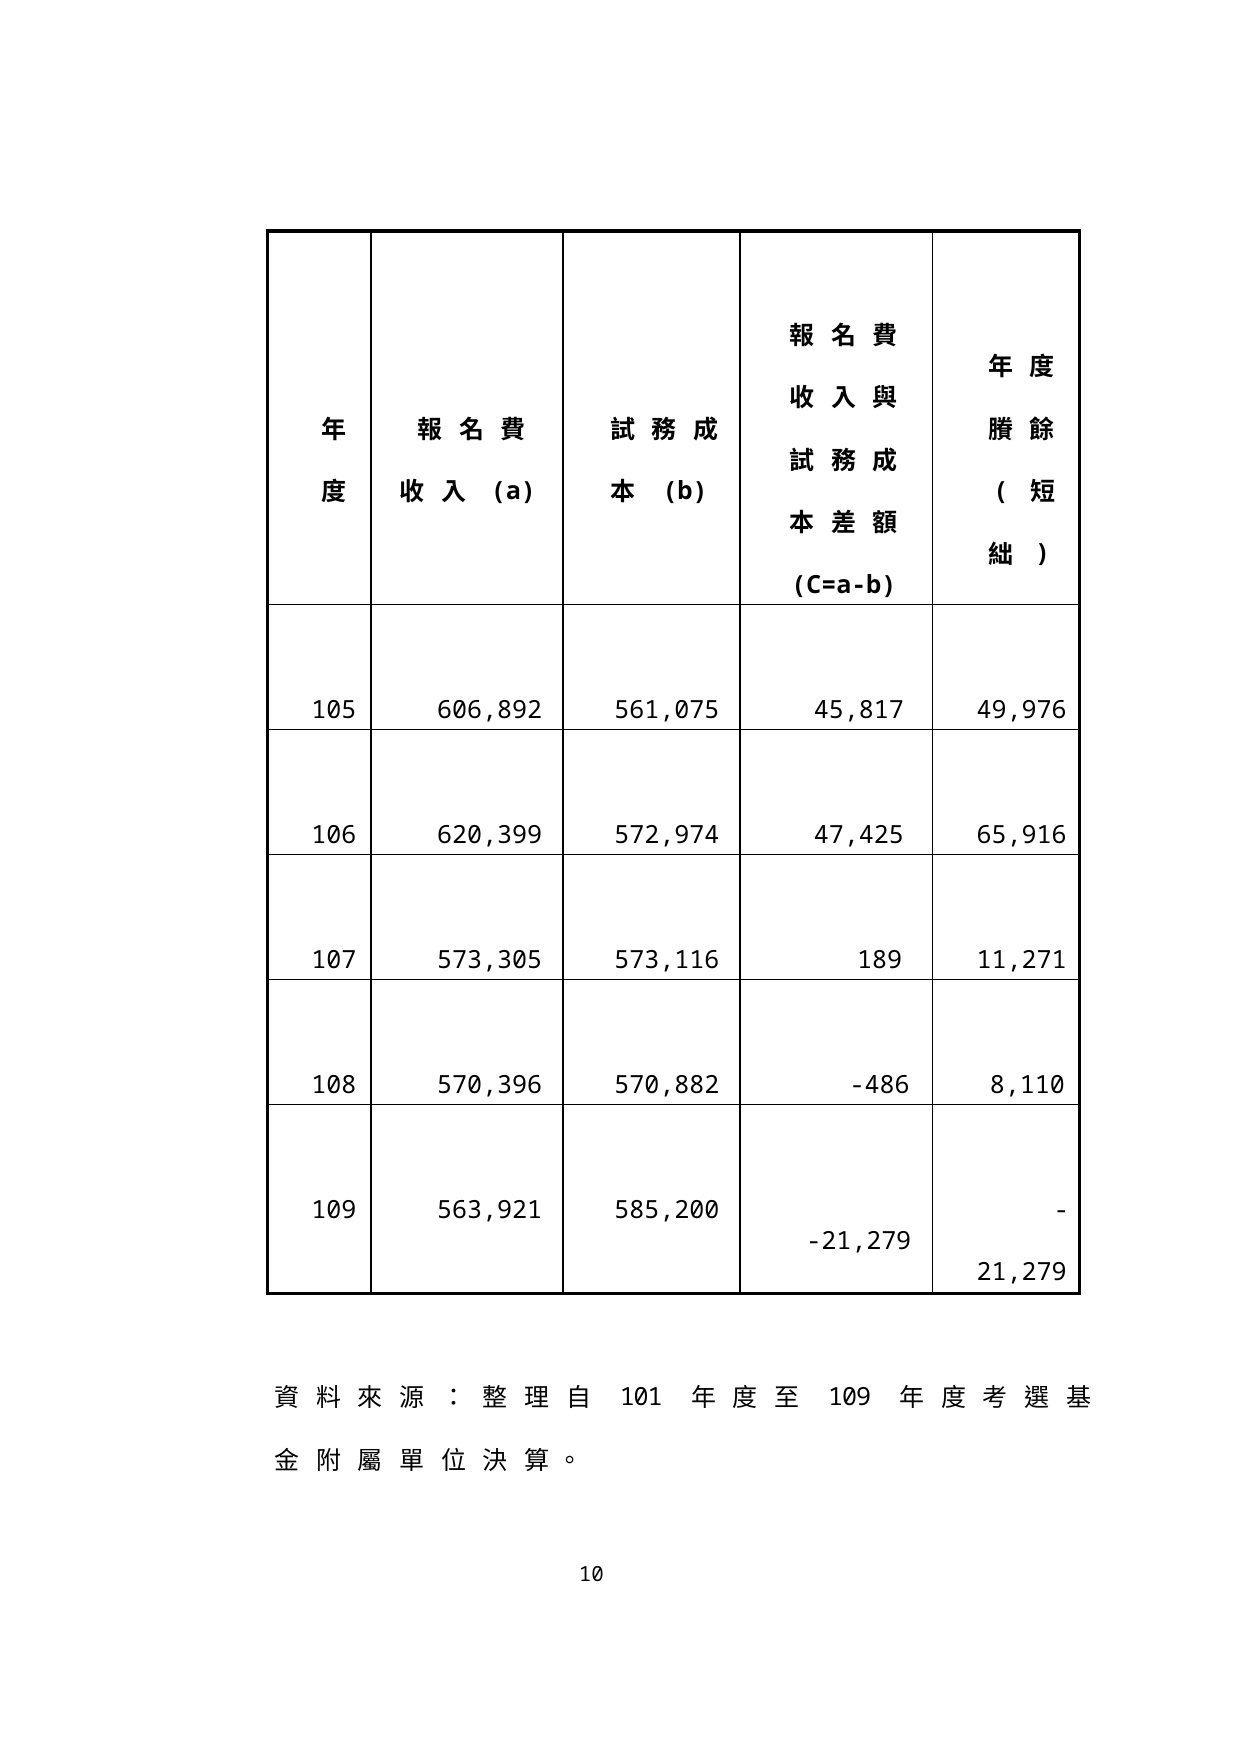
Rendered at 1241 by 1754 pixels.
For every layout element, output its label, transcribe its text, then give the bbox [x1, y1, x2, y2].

table_cell 573,305 [372, 855, 562, 979]
table_cell 109 [269, 1105, 370, 1292]
table_header 報名費收入與試務成本差額(C=a-b) [741, 233, 932, 604]
table_cell -21,279 [741, 1105, 932, 1292]
table_cell 606,892 [372, 605, 562, 729]
table_header 試務成本(b) [564, 233, 739, 604]
table_cell 8,110 [933, 980, 1078, 1104]
table_cell -21,279 [933, 1105, 1078, 1292]
table_cell 561,075 [564, 605, 739, 729]
table_header 報名費收入(a) [372, 233, 562, 604]
table_cell -486 [741, 980, 932, 1104]
table_cell 105 [269, 605, 370, 729]
table_header 年度賸餘(短絀) [933, 233, 1078, 604]
table_cell 47,425 [741, 730, 932, 854]
text 資料來源：整理自101年度至109年度考選基金附屬單位決算。 [242, 1354, 1131, 1479]
table_cell 65,916 [933, 730, 1078, 854]
table_cell 11,271 [933, 855, 1078, 979]
table_cell 106 [269, 730, 370, 854]
table_cell 570,882 [564, 980, 739, 1104]
table_cell 49,976 [933, 605, 1078, 729]
table_cell 107 [269, 855, 370, 979]
table_cell 108 [269, 980, 370, 1104]
table_cell 570,396 [372, 980, 562, 1104]
table_cell 189 [741, 855, 932, 979]
table_cell 573,116 [564, 855, 739, 979]
table_cell 585,200 [564, 1105, 739, 1292]
table_cell 572,974 [564, 730, 739, 854]
table_header 年度 [269, 233, 370, 604]
table_cell 45,817 [741, 605, 932, 729]
table_cell 620,399 [372, 730, 562, 854]
table_cell 563,921 [372, 1105, 562, 1292]
